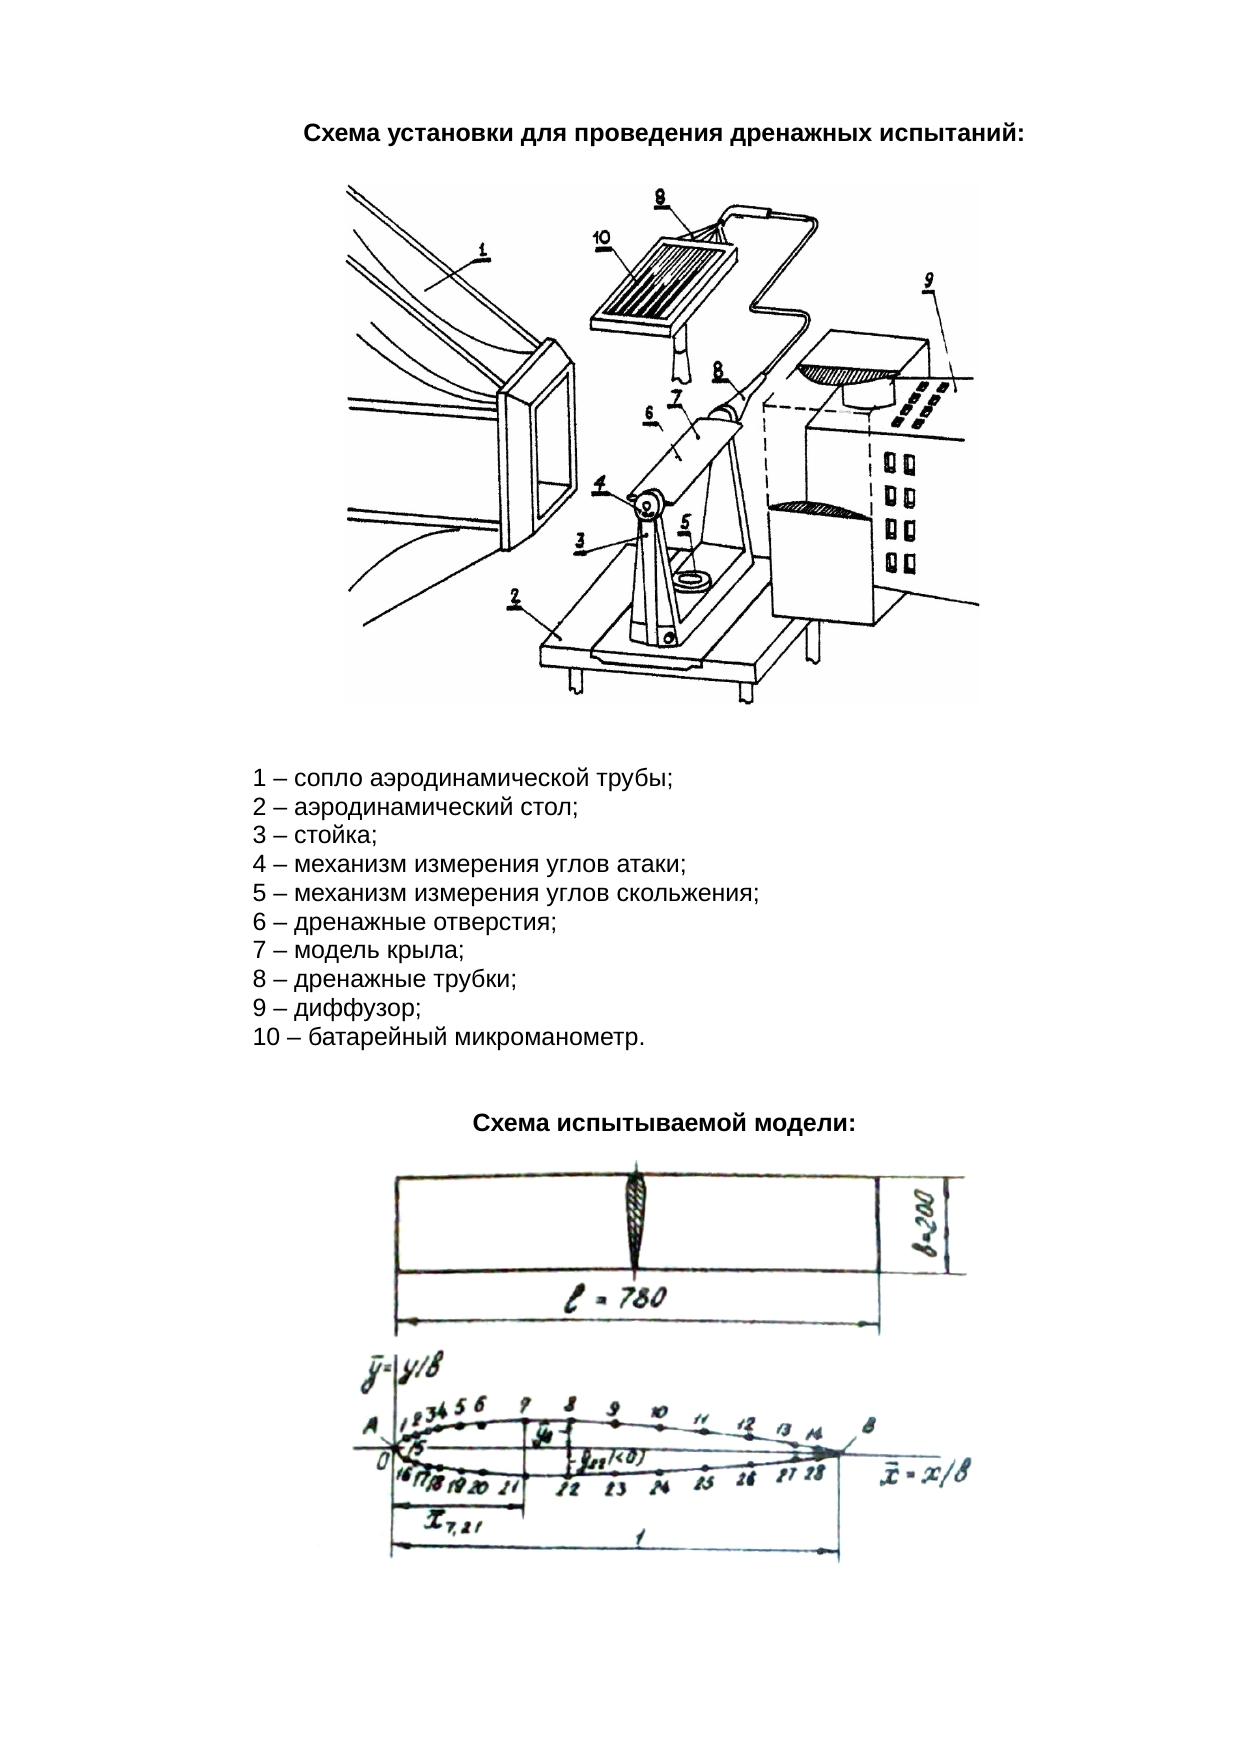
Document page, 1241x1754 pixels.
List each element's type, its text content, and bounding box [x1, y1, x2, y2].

text 4 – механизм измерения углов атаки; [177, 849, 1152, 878]
text 8 – дренажные трубки; [177, 964, 1152, 993]
text 6 – дренажные отверстия; [177, 907, 1152, 935]
text 3 – стойка; [177, 820, 1152, 849]
text 9 – диффузор; [177, 993, 1152, 1022]
text 1 – сопло аэродинамической трубы; [177, 763, 1152, 792]
text Схема установки для проведения дренажных испытаний: [177, 118, 1152, 147]
picture [311, 1136, 1018, 1613]
text Схема испытываемой модели: [177, 1108, 1152, 1137]
text 7 – модель крыла; [177, 935, 1152, 964]
text 2 – аэродинамический стол; [177, 792, 1152, 820]
text 5 – механизм измерения углов скольжения; [177, 878, 1152, 907]
picture [345, 184, 980, 705]
text 10 – батарейный микроманометр. [177, 1022, 1152, 1050]
